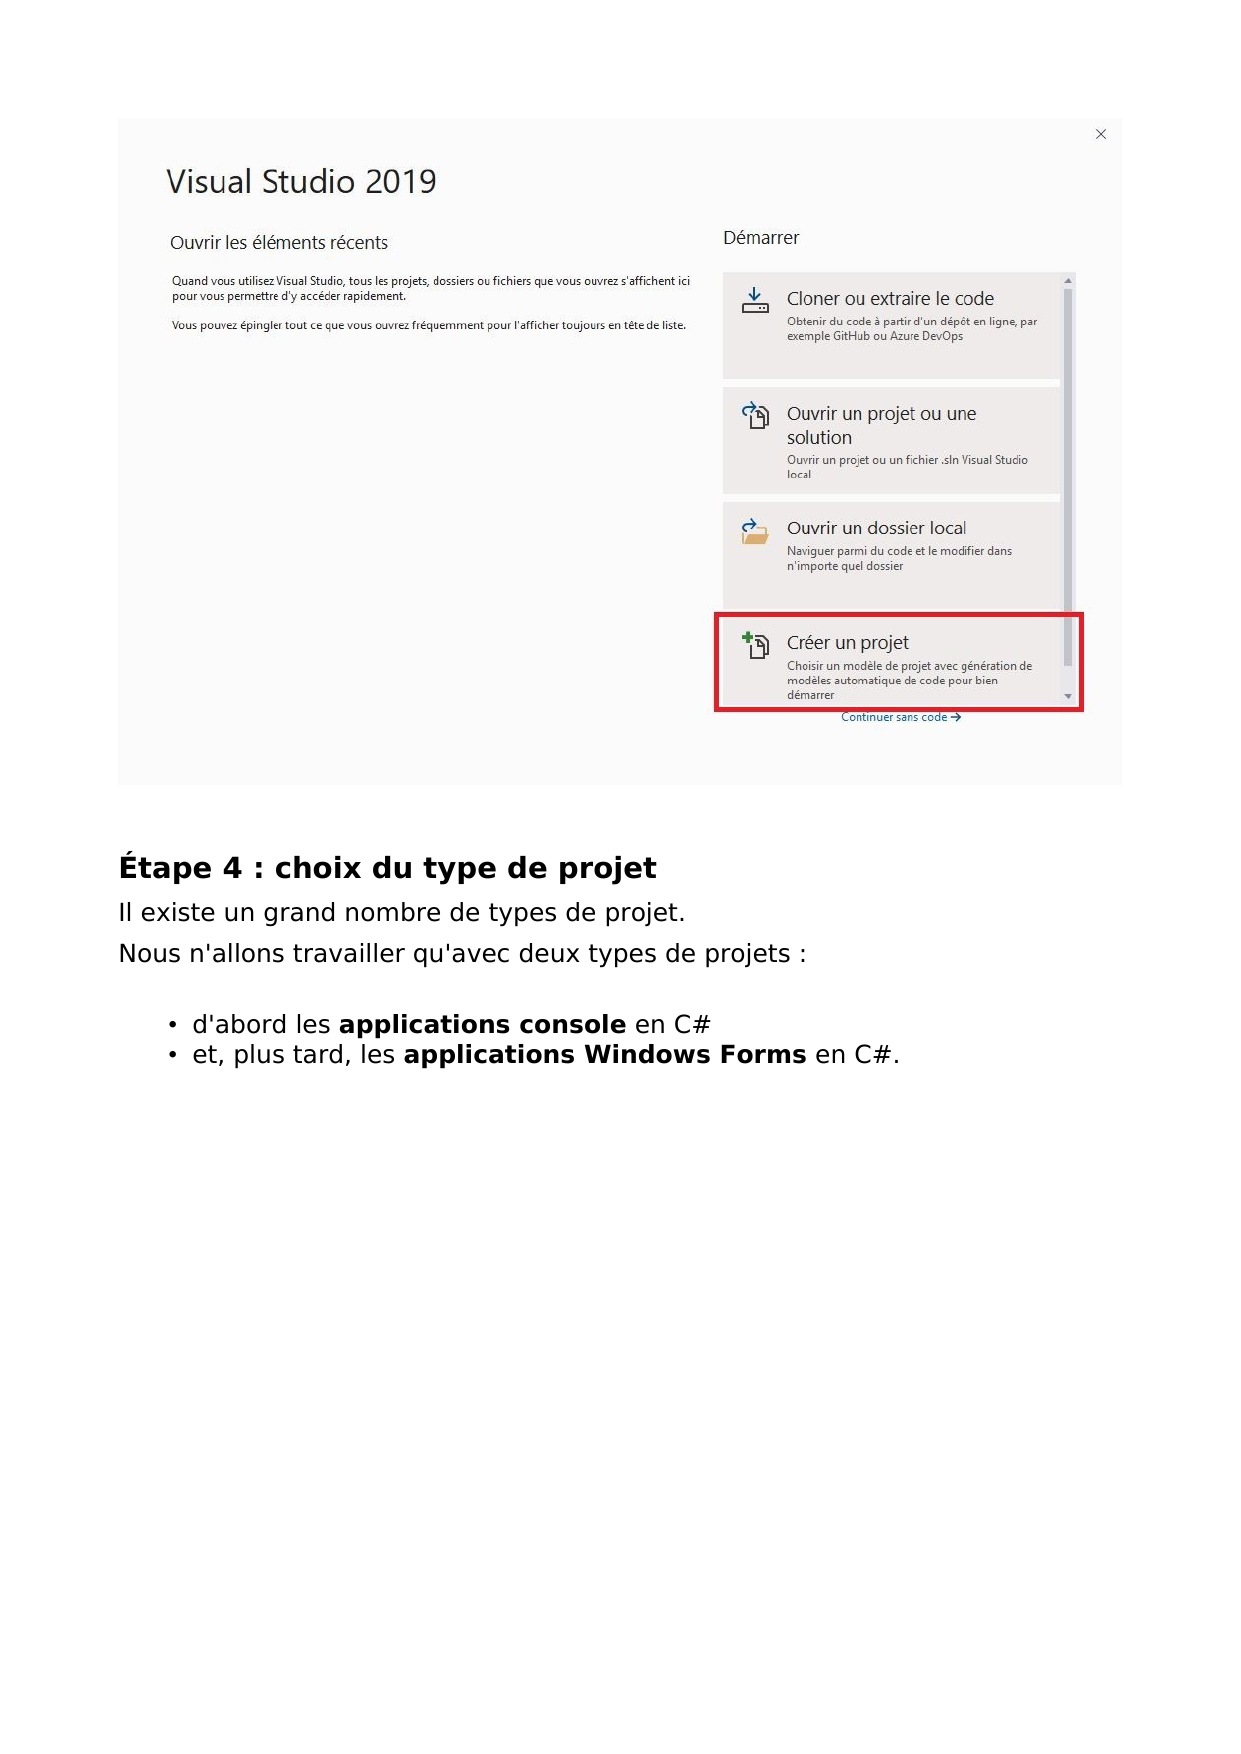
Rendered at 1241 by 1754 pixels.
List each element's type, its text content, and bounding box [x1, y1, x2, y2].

text Il existe un grand nombre de types de projet. [118, 898, 1122, 927]
list d'abord les applications console en C# [177, 1011, 1122, 1040]
list et, plus tard, les applications Windows Forms en C#. [177, 1040, 1122, 1069]
text Nous n'allons travailler qu'avec deux types de projets : [118, 939, 1122, 969]
picture [118, 118, 1123, 785]
subtitle Étape 4 : choix du type de projet [118, 851, 1122, 885]
